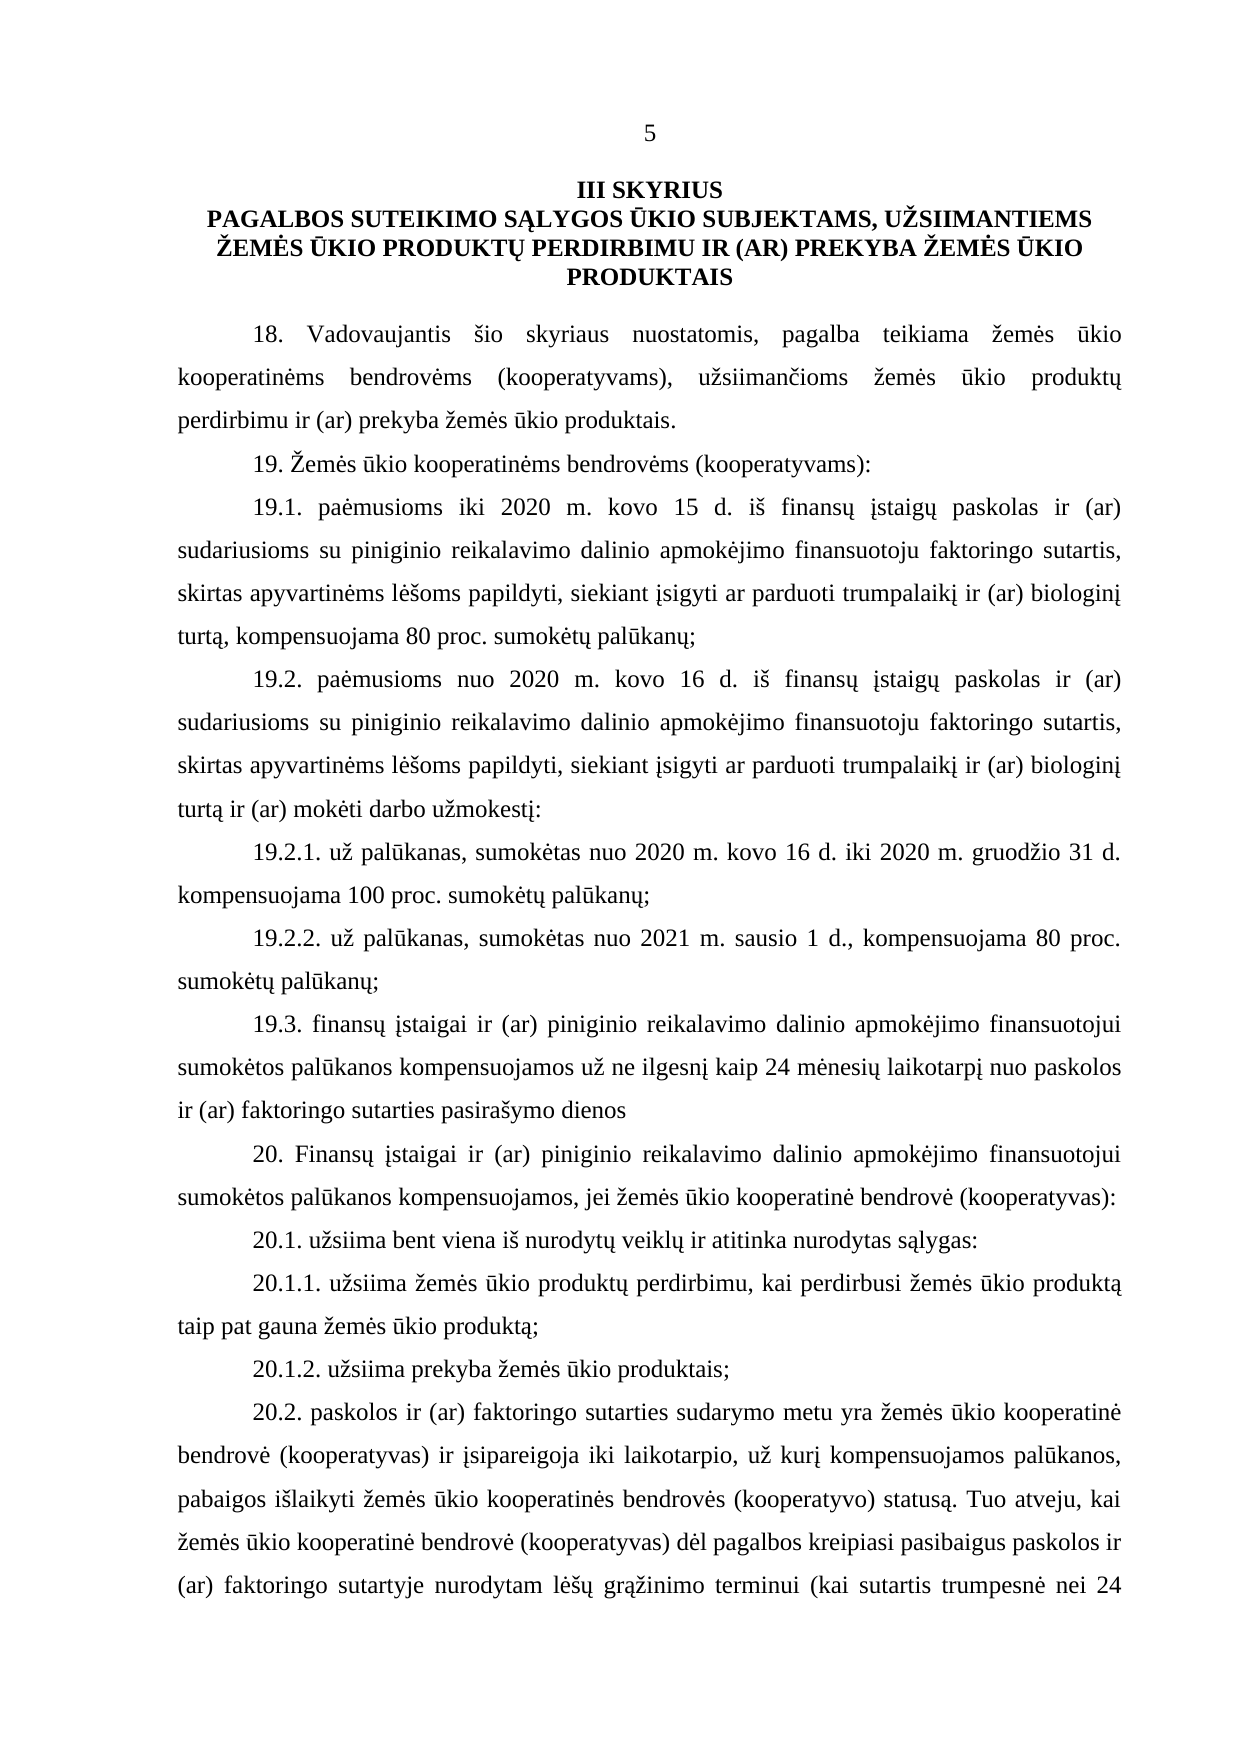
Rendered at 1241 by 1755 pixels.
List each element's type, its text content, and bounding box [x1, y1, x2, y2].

text 19.2.2. už palūkanas, sumokėtas nuo 2021 m. sausio 1 d., kompensuojama 80 proc. sumokėtų palūkanų; [177, 923, 1122, 995]
text 20.1. užsiima bent viena iš nurodytų veiklų ir atitinka nurodytas sąlygas: [177, 1225, 1122, 1254]
text 19. Žemės ūkio kooperatinėms bendrovėms (kooperatyvams): [177, 449, 1122, 477]
text 19.2. paėmusioms nuo 2020 m. kovo 16 d. iš finansų įstaigų paskolas ir (ar) sudariusioms su piniginio reikalavimo dalinio apmokėjimo finansuotoju faktoringo sutartis, skirtas apyvartinėms lėšoms papildyti, siekiant įsigyti ar parduoti trumpalaikį ir (ar) biologinį turtą ir (ar) mokėti darbo užmokestį: [177, 664, 1122, 822]
text 19.1. paėmusioms iki 2020 m. kovo 15 d. iš finansų įstaigų paskolas ir (ar) sudariusioms su piniginio reikalavimo dalinio apmokėjimo finansuotoju faktoringo sutartis, skirtas apyvartinėms lėšoms papildyti, siekiant įsigyti ar parduoti trumpalaikį ir (ar) biologinį turtą, kompensuojama 80 proc. sumokėtų palūkanų; [177, 492, 1122, 650]
text PAGALBOS SUTEIKIMO SĄLYGOS ŪKIO SUBJEKTAMS, UŽSIIMANTIEMS ŽEMĖS ŪKIO PRODUKTŲ PERDIRBIMU IR (AR) PREKYBA ŽEMĖS ŪKIO PRODUKTAIS [177, 204, 1122, 291]
text III SKYRIUS [177, 176, 1122, 204]
text 20.1.2. užsiima prekyba žemės ūkio produktais; [177, 1354, 1122, 1383]
text 18. Vadovaujantis šio skyriaus nuostatomis, pagalba teikiama žemės ūkio kooperatinėms bendrovėms (kooperatyvams), užsiimančioms žemės ūkio produktų perdirbimu ir (ar) prekyba žemės ūkio produktais. [177, 319, 1122, 434]
text 19.3. finansų įstaigai ir (ar) piniginio reikalavimo dalinio apmokėjimo finansuotojui sumokėtos palūkanos kompensuojamos už ne ilgesnį kaip 24 mėnesių laikotarpį nuo paskolos ir (ar) faktoringo sutarties pasirašymo dienos [177, 1009, 1122, 1124]
text 20.2. paskolos ir (ar) faktoringo sutarties sudarymo metu yra žemės ūkio kooperatinė bendrovė (kooperatyvas) ir įsipareigoja iki laikotarpio, už kurį kompensuojamos palūkanos, pabaigos išlaikyti žemės ūkio kooperatinės bendrovės (kooperatyvo) statusą. Tuo atveju, kai žemės ūkio kooperatinė bendrovė (kooperatyvas) dėl pagalbos kreipiasi pasibaigus paskolos ir (ar) faktoringo sutartyje nurodytam lėšų grąžinimo terminui (kai sutartis trumpesnė nei 24 [177, 1397, 1122, 1599]
text 20.1.1. užsiima žemės ūkio produktų perdirbimu, kai perdirbusi žemės ūkio produktą taip pat gauna žemės ūkio produktą; [177, 1268, 1122, 1340]
text 20. Finansų įstaigai ir (ar) piniginio reikalavimo dalinio apmokėjimo finansuotojui sumokėtos palūkanos kompensuojamos, jei žemės ūkio kooperatinė bendrovė (kooperatyvas): [177, 1139, 1122, 1211]
text 19.2.1. už palūkanas, sumokėtas nuo 2020 m. kovo 16 d. iki 2020 m. gruodžio 31 d. kompensuojama 100 proc. sumokėtų palūkanų; [177, 837, 1122, 909]
